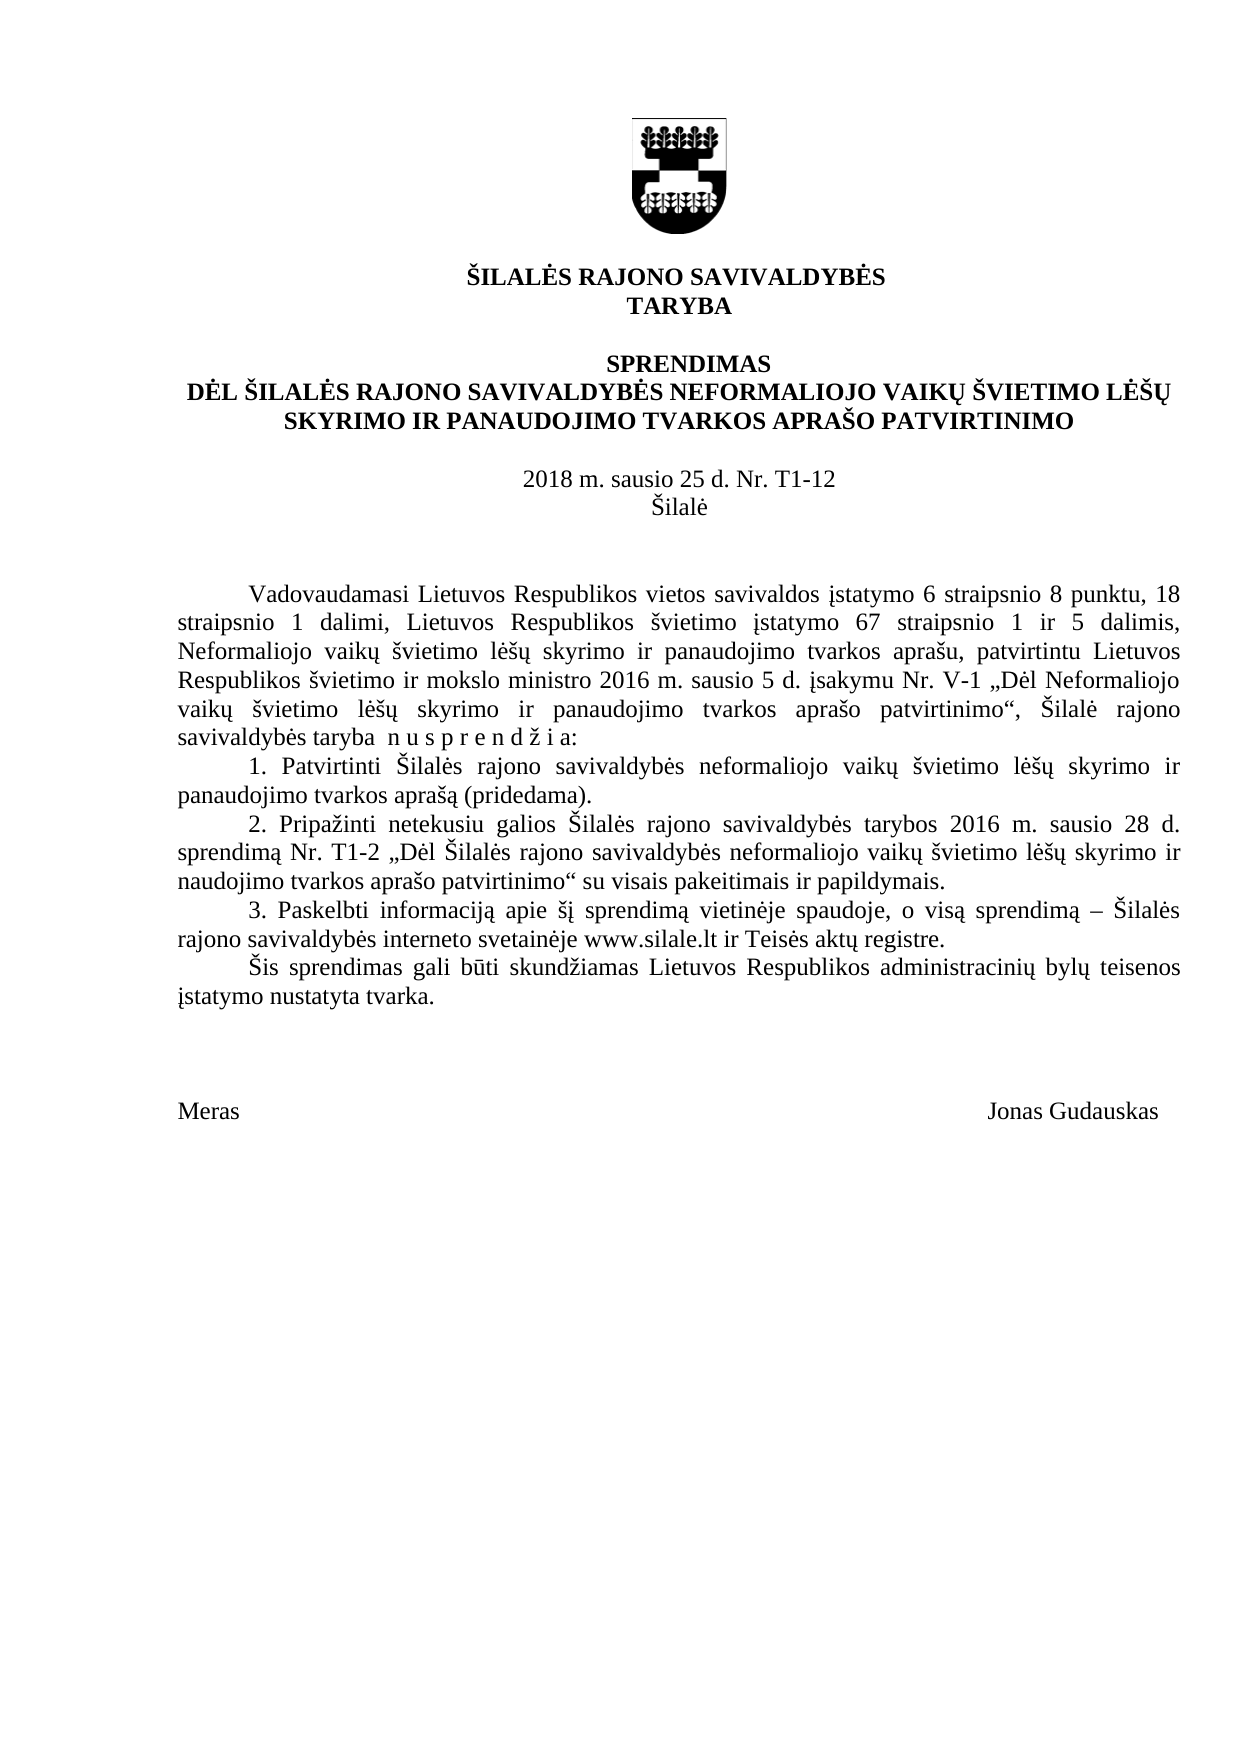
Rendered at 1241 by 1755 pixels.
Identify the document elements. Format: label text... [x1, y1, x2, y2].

text SPRENDIMAS [196, 349, 1181, 377]
text DĖL ŠILALĖS RAJONO SAVIVALDYBĖS NEFORMALIOJO VAIKŲ ŠVIETIMO LĖŠŲ SKYRIMO IR PANAUDOJIMO TVARKOS APRAŠO PATVIRTINIMO [177, 377, 1181, 435]
text 3. Paskelbti informaciją apie šį sprendimą vietinėje spaudoje, o visą sprendimą – Šilalės rajono savivaldybės interneto svetainėje www.silale.lt ir Teisės aktų registre. [177, 895, 1181, 952]
text ŠILALĖS RAJONO SAVIVALDYBĖS [177, 262, 1181, 291]
text 2018 m. sausio 25 d. Nr. T1-12 [177, 464, 1181, 492]
text TARYBA [177, 291, 1181, 320]
text 1. Patvirtinti Šilalės rajono savivaldybės neformaliojo vaikų švietimo lėšų skyrimo ir panaudojimo tvarkos aprašą (pridedama). [177, 751, 1181, 809]
text Meras Jonas Gudauskas [177, 1096, 1181, 1125]
text Šilalė [177, 492, 1181, 521]
text Vadovaudamasi Lietuvos Respublikos vietos savivaldos įstatymo 6 straipsnio 8 punktu, 18 straipsnio 1 dalimi, Lietuvos Respublikos švietimo įstatymo 67 straipsnio 1 ir 5 dalimis, Neformaliojo vaikų švietimo lėšų skyrimo ir panaudojimo tvarkos aprašu, patvirtintu Lietuvos Respublikos švietimo ir mokslo ministro 2016 m. sausio 5 d. įsakymu Nr. V-1 „Dėl Neformaliojo vaikų švietimo lėšų skyrimo ir panaudojimo tvarkos aprašo patvirtinimo“, Šilalė rajono savivaldybės taryba n u s p r e n d ž i a: [177, 579, 1181, 751]
text 2. Pripažinti netekusiu galios Šilalės rajono savivaldybės tarybos 2016 m. sausio 28 d. sprendimą Nr. T1-2 „Dėl Šilalės rajono savivaldybės neformaliojo vaikų švietimo lėšų skyrimo ir naudojimo tvarkos aprašo patvirtinimo“ su visais pakeitimais ir papildymais. [177, 809, 1181, 895]
text Šis sprendimas gali būti skundžiamas Lietuvos Respublikos administracinių bylų teisenos įstatymo nustatyta tvarka. [177, 952, 1181, 1010]
